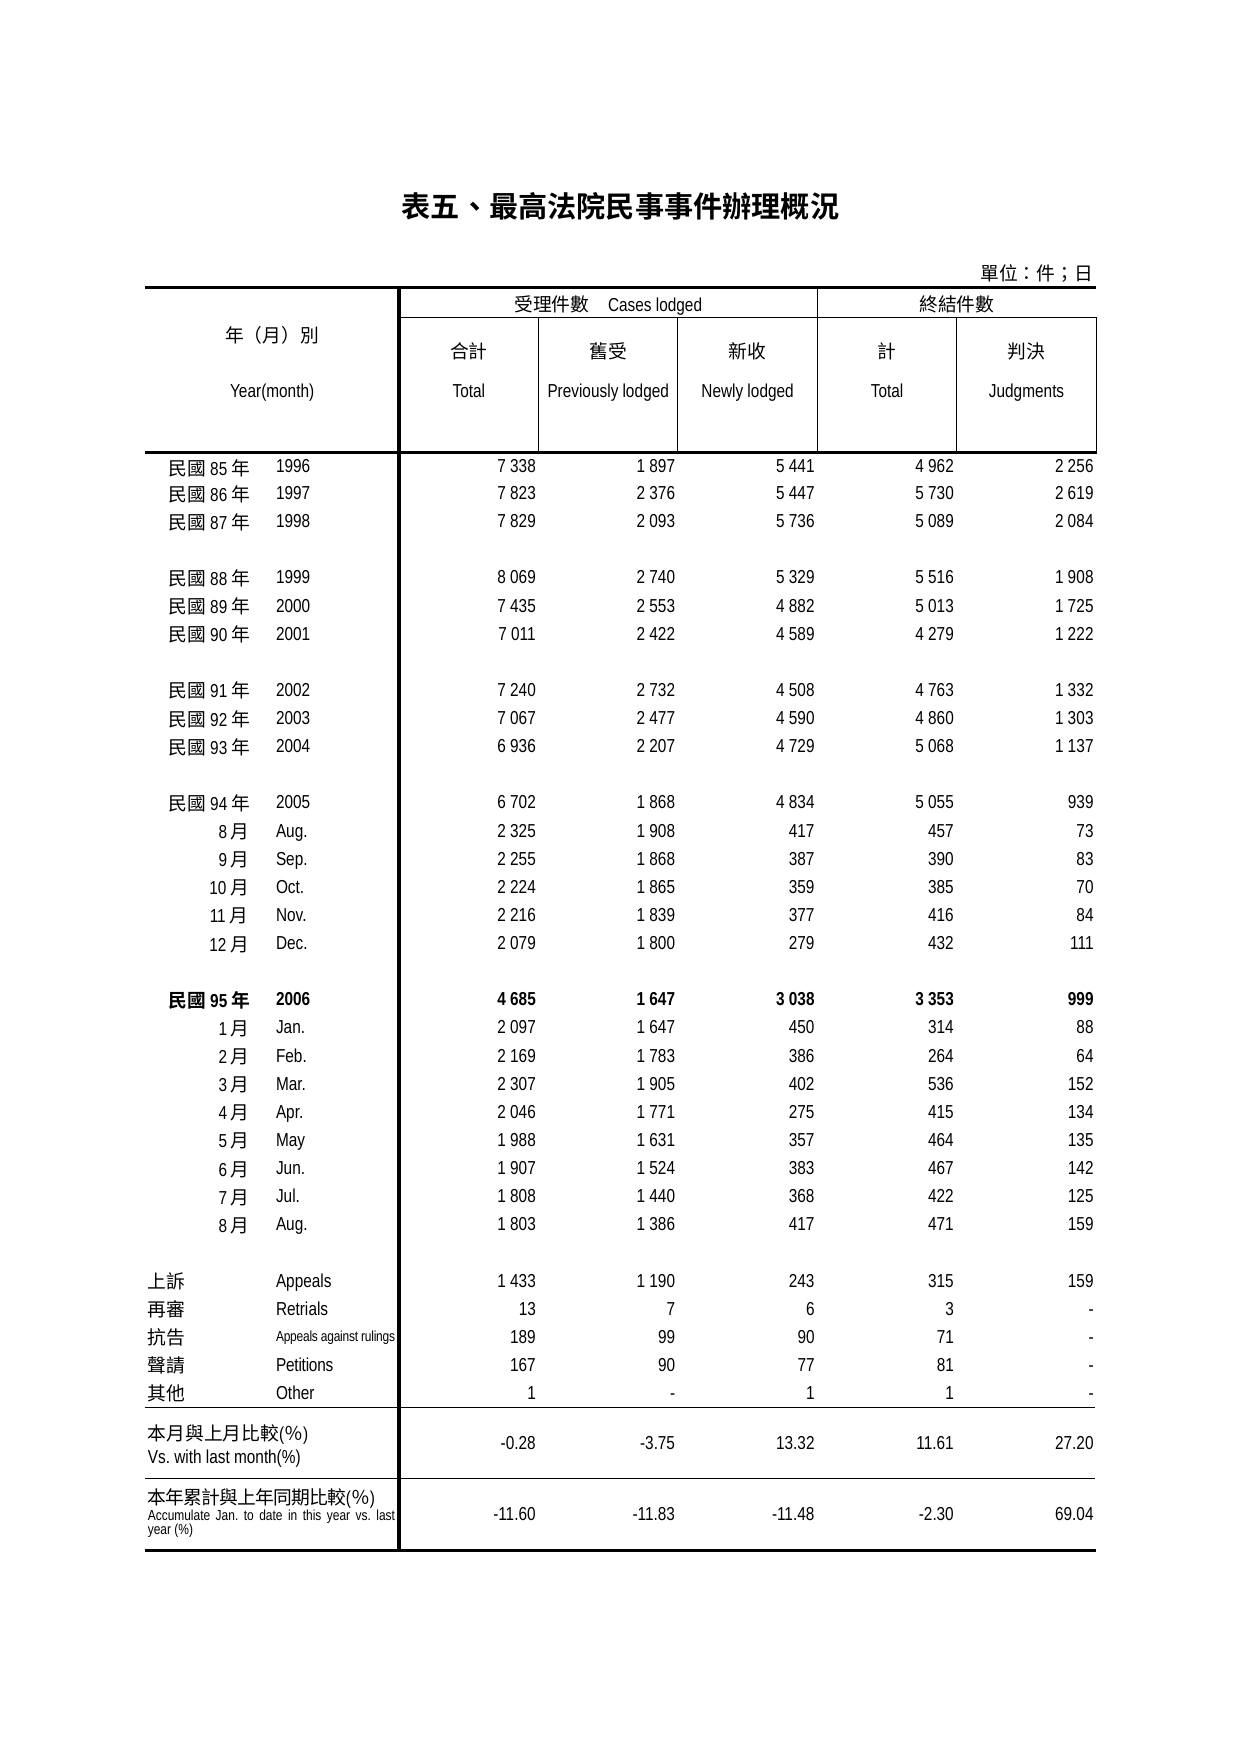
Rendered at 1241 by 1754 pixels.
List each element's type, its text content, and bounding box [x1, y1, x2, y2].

table_cell 計 [818, 318, 956, 380]
table_cell [817, 760, 956, 788]
table_cell 264 [817, 1041, 956, 1069]
table_cell 2 255 [401, 844, 538, 872]
table_cell - [956, 1351, 1096, 1379]
table_cell [273, 648, 397, 676]
table_cell 999 [956, 985, 1096, 1013]
table_cell -3.75 [538, 1408, 678, 1478]
table_cell 457 [817, 816, 956, 844]
table_cell 合計 [401, 318, 538, 380]
table_cell 73 [956, 816, 1096, 844]
table_cell Jun. [273, 1154, 397, 1182]
table_cell Previously lodged [539, 380, 677, 451]
table_cell [273, 957, 397, 985]
table_cell 471 [817, 1210, 956, 1238]
table_cell [145, 957, 273, 985]
table_cell 2 216 [401, 901, 538, 929]
table_cell 359 [678, 873, 817, 901]
table_cell 11月 [145, 901, 273, 929]
table_cell 1 725 [956, 591, 1096, 619]
table_cell 1 190 [538, 1266, 678, 1294]
table_cell 4 590 [678, 704, 817, 732]
table_cell 134 [956, 1098, 1096, 1126]
table_cell Total [818, 380, 956, 451]
table_cell 383 [678, 1154, 817, 1182]
table_cell Aug. [273, 816, 397, 844]
table_cell 1 905 [538, 1069, 678, 1097]
table_cell 2002 [273, 676, 397, 704]
table_cell [401, 1238, 538, 1266]
table_cell 4 882 [678, 591, 817, 619]
table_cell Dec. [273, 929, 397, 957]
table_cell 5 329 [678, 563, 817, 591]
table_cell 2005 [273, 788, 397, 816]
table_cell 2 093 [538, 507, 678, 535]
table_cell 5 068 [817, 732, 956, 760]
table_header 受理件數 Cases lodged [401, 289, 817, 317]
table_cell 1月 [145, 1013, 273, 1041]
table_cell 1 647 [538, 1013, 678, 1041]
table_cell 152 [956, 1069, 1096, 1097]
table_cell Total [401, 380, 538, 451]
table_cell 368 [678, 1182, 817, 1210]
table_cell 1 [817, 1379, 956, 1407]
table_cell 2 732 [538, 676, 678, 704]
table_cell 判決 [957, 318, 1096, 380]
table_cell 417 [678, 1210, 817, 1238]
table_cell 1 907 [401, 1154, 538, 1182]
table_cell 11.61 [817, 1408, 956, 1478]
table_cell Appeals against rulings [273, 1323, 397, 1351]
table_cell Oct. [273, 873, 397, 901]
table_cell 1 868 [538, 844, 678, 872]
table_cell [538, 760, 678, 788]
table_cell 民國 86年 [145, 479, 273, 507]
table_cell Petitions [273, 1351, 397, 1379]
table_cell 7 435 [401, 591, 538, 619]
table_cell 77 [678, 1351, 817, 1379]
table_cell 159 [956, 1266, 1096, 1294]
table_cell 88 [956, 1013, 1096, 1041]
table_cell -11.60 [401, 1479, 538, 1548]
table_cell [956, 648, 1096, 676]
table_cell 1999 [273, 563, 397, 591]
table_cell 2月 [145, 1041, 273, 1069]
table_cell 1 868 [538, 788, 678, 816]
table_cell [538, 1238, 678, 1266]
table_cell 2 079 [401, 929, 538, 957]
table_cell [401, 760, 538, 788]
table_cell 416 [817, 901, 956, 929]
table_cell 8 069 [401, 563, 538, 591]
table_cell 4 834 [678, 788, 817, 816]
table_cell 6 936 [401, 732, 538, 760]
table_cell 4 685 [401, 985, 538, 1013]
table_cell [678, 1238, 817, 1266]
table_cell 1 [678, 1379, 817, 1407]
text 單位：件；日 [148, 259, 1092, 286]
table_cell [145, 1238, 273, 1266]
table_cell [273, 1238, 397, 1266]
table_cell 5月 [145, 1126, 273, 1154]
table_cell 1 137 [956, 732, 1096, 760]
table_cell [817, 1238, 956, 1266]
table_cell 1996 [273, 454, 397, 479]
table_cell 民國 88年 [145, 563, 273, 591]
table_cell Newly lodged [678, 380, 817, 451]
table_cell - [956, 1379, 1096, 1407]
table_cell 13.32 [678, 1408, 817, 1478]
table_cell 6 [678, 1294, 817, 1322]
table_cell -2.30 [817, 1479, 956, 1548]
table_cell [817, 535, 956, 563]
table_cell 2001 [273, 619, 397, 647]
table_cell 8月 [145, 1210, 273, 1238]
table_cell 1998 [273, 507, 397, 535]
table_cell [817, 648, 956, 676]
table_cell - [956, 1323, 1096, 1351]
table_cell 2006 [273, 985, 397, 1013]
table_cell 1 386 [538, 1210, 678, 1238]
table_cell 1 433 [401, 1266, 538, 1294]
table_cell Other [273, 1379, 397, 1407]
table_cell 2 553 [538, 591, 678, 619]
table_cell 159 [956, 1210, 1096, 1238]
table_cell 243 [678, 1266, 817, 1294]
table_cell Appeals [273, 1266, 397, 1294]
table_cell 民國 87年 [145, 507, 273, 535]
table_cell 6月 [145, 1154, 273, 1182]
table_cell 1 303 [956, 704, 1096, 732]
table_cell 2 256 [956, 454, 1096, 479]
table_cell 3月 [145, 1069, 273, 1097]
table_cell 81 [817, 1351, 956, 1379]
table_cell Year(month) [145, 380, 397, 451]
table_cell [956, 535, 1096, 563]
table_cell 90 [538, 1351, 678, 1379]
table_cell 69.04 [956, 1478, 1096, 1548]
table_cell 377 [678, 901, 817, 929]
table_header 終結件數 [818, 289, 1096, 317]
table_cell [401, 957, 538, 985]
table_cell 10月 [145, 873, 273, 901]
table_cell 新收 [678, 318, 817, 380]
table_cell 9月 [145, 844, 273, 872]
table_cell -11.83 [538, 1479, 678, 1548]
table_cell 7 240 [401, 676, 538, 704]
table_cell [956, 1238, 1096, 1266]
table_cell 83 [956, 844, 1096, 872]
table_cell 3 353 [817, 985, 956, 1013]
table_cell 5 441 [678, 454, 817, 479]
table_cell Jan. [273, 1013, 397, 1041]
table_cell 536 [817, 1069, 956, 1097]
table_cell 90 [678, 1323, 817, 1351]
table_cell 本月與上月比較(％) Vs. with last month(%) [145, 1408, 397, 1478]
table_cell 142 [956, 1154, 1096, 1182]
table_cell 7 338 [401, 454, 538, 479]
table_cell 386 [678, 1041, 817, 1069]
table_cell 1 897 [538, 454, 678, 479]
table_cell 402 [678, 1069, 817, 1097]
table_cell 民國 85年 [145, 454, 273, 479]
table_cell 5 013 [817, 591, 956, 619]
table_cell 民國 93年 [145, 732, 273, 760]
table_cell 4月 [145, 1098, 273, 1126]
table_cell May [273, 1126, 397, 1154]
table_cell 民國 90年 [145, 619, 273, 647]
table_cell 4 763 [817, 676, 956, 704]
table_cell 415 [817, 1098, 956, 1126]
table_cell 舊受 [539, 318, 677, 380]
table_cell [538, 535, 678, 563]
table_cell -0.28 [401, 1408, 538, 1478]
table_cell 422 [817, 1182, 956, 1210]
table_cell [817, 957, 956, 985]
table_cell 1 332 [956, 676, 1096, 704]
table_cell [538, 648, 678, 676]
table_cell 1 524 [538, 1154, 678, 1182]
table_cell 4 729 [678, 732, 817, 760]
table_cell 357 [678, 1126, 817, 1154]
table_header 年（月）別 [145, 289, 397, 380]
table_cell 民國 94年 [145, 788, 273, 816]
table_cell Aug. [273, 1210, 397, 1238]
table_cell 1 771 [538, 1098, 678, 1126]
table_cell 2 046 [401, 1098, 538, 1126]
table_cell 5 736 [678, 507, 817, 535]
table_cell 本年累計與上年同期比較(％) Accumulate Jan. to date in this year vs. last year (%) [145, 1479, 397, 1548]
table_cell 民國 95年 [145, 985, 273, 1013]
table_cell 其他 [145, 1379, 273, 1407]
table_cell 7 011 [401, 619, 538, 647]
table_cell 1997 [273, 479, 397, 507]
table_cell 2 097 [401, 1013, 538, 1041]
table_cell 1 865 [538, 873, 678, 901]
table_cell 135 [956, 1126, 1096, 1154]
table_cell 1 839 [538, 901, 678, 929]
table_cell Judgments [957, 380, 1096, 451]
table_cell [678, 760, 817, 788]
table_cell 390 [817, 844, 956, 872]
table_cell - [538, 1379, 678, 1407]
table_cell 2 619 [956, 479, 1096, 507]
table_cell 再審 [145, 1294, 273, 1322]
table_cell 167 [401, 1351, 538, 1379]
table_cell 99 [538, 1323, 678, 1351]
table_cell 1 803 [401, 1210, 538, 1238]
table_cell 2 325 [401, 816, 538, 844]
table_cell Retrials [273, 1294, 397, 1322]
table_cell [956, 760, 1096, 788]
table_cell 4 279 [817, 619, 956, 647]
table_cell [145, 648, 273, 676]
table_cell 275 [678, 1098, 817, 1126]
table_cell 125 [956, 1182, 1096, 1210]
table_cell 5 447 [678, 479, 817, 507]
table_cell 5 730 [817, 479, 956, 507]
table_cell 4 508 [678, 676, 817, 704]
table_cell 939 [956, 788, 1096, 816]
table_cell 1 647 [538, 985, 678, 1013]
table_cell 1 908 [538, 816, 678, 844]
table_cell 315 [817, 1266, 956, 1294]
table_cell 2000 [273, 591, 397, 619]
table_cell Sep. [273, 844, 397, 872]
table_cell 2 224 [401, 873, 538, 901]
table_cell 4 860 [817, 704, 956, 732]
table_cell 1 808 [401, 1182, 538, 1210]
table_cell Jul. [273, 1182, 397, 1210]
table_cell 1 [401, 1379, 538, 1407]
table_cell [678, 957, 817, 985]
table_cell [538, 957, 678, 985]
table_cell 7 [538, 1294, 678, 1322]
table_cell 279 [678, 929, 817, 957]
table_cell 385 [817, 873, 956, 901]
table_cell [678, 648, 817, 676]
table_cell 2 084 [956, 507, 1096, 535]
table_cell 12月 [145, 929, 273, 957]
table_cell 抗告 [145, 1323, 273, 1351]
table_cell 387 [678, 844, 817, 872]
table_cell 民國 89年 [145, 591, 273, 619]
table_cell 2 307 [401, 1069, 538, 1097]
table_cell Apr. [273, 1098, 397, 1126]
table_cell 27.20 [956, 1407, 1096, 1478]
table_cell [273, 535, 397, 563]
text 表五、最高法院民事事件辦理概況 [148, 183, 1092, 225]
table_cell 7 829 [401, 507, 538, 535]
table_cell 聲請 [145, 1351, 273, 1379]
table_cell 4 589 [678, 619, 817, 647]
table_cell 7月 [145, 1182, 273, 1210]
table_cell 1 631 [538, 1126, 678, 1154]
table_cell 71 [817, 1323, 956, 1351]
table_cell 70 [956, 873, 1096, 901]
table_cell 2 376 [538, 479, 678, 507]
table_cell 111 [956, 929, 1096, 957]
table_cell -11.48 [678, 1479, 817, 1548]
table_cell 464 [817, 1126, 956, 1154]
table_cell [145, 760, 273, 788]
table_cell 6 702 [401, 788, 538, 816]
table_cell [401, 535, 538, 563]
table_cell 民國 92年 [145, 704, 273, 732]
table_cell 民國 91年 [145, 676, 273, 704]
table_cell 1 222 [956, 619, 1096, 647]
table_cell [401, 648, 538, 676]
table_cell 1 800 [538, 929, 678, 957]
table_cell [145, 535, 273, 563]
table_cell 2 740 [538, 563, 678, 591]
table_cell [956, 957, 1096, 985]
table_cell 5 089 [817, 507, 956, 535]
table_cell 1 988 [401, 1126, 538, 1154]
table_cell 3 [817, 1294, 956, 1322]
table_cell 2003 [273, 704, 397, 732]
table_cell 314 [817, 1013, 956, 1041]
table_cell 3 038 [678, 985, 817, 1013]
table_cell 7 823 [401, 479, 538, 507]
table_cell 2 477 [538, 704, 678, 732]
table_cell Feb. [273, 1041, 397, 1069]
table_cell [273, 760, 397, 788]
table_cell Mar. [273, 1069, 397, 1097]
table_cell 417 [678, 816, 817, 844]
table_cell 4 962 [817, 454, 956, 479]
table_cell 189 [401, 1323, 538, 1351]
table_cell - [956, 1294, 1096, 1322]
table_cell 467 [817, 1154, 956, 1182]
table_cell 1 908 [956, 563, 1096, 591]
table_cell 5 055 [817, 788, 956, 816]
table_cell 2 422 [538, 619, 678, 647]
table_cell 8月 [145, 816, 273, 844]
table_cell 7 067 [401, 704, 538, 732]
table_cell 1 783 [538, 1041, 678, 1069]
table_cell 432 [817, 929, 956, 957]
table_cell 1 440 [538, 1182, 678, 1210]
table_cell 2 169 [401, 1041, 538, 1069]
table_cell 84 [956, 901, 1096, 929]
table_cell [678, 535, 817, 563]
table_cell 2 207 [538, 732, 678, 760]
table_cell 13 [401, 1294, 538, 1322]
table_cell 上訴 [145, 1266, 273, 1294]
table_cell 5 516 [817, 563, 956, 591]
table_cell 2004 [273, 732, 397, 760]
table_cell 64 [956, 1041, 1096, 1069]
table_cell 450 [678, 1013, 817, 1041]
table_cell Nov. [273, 901, 397, 929]
